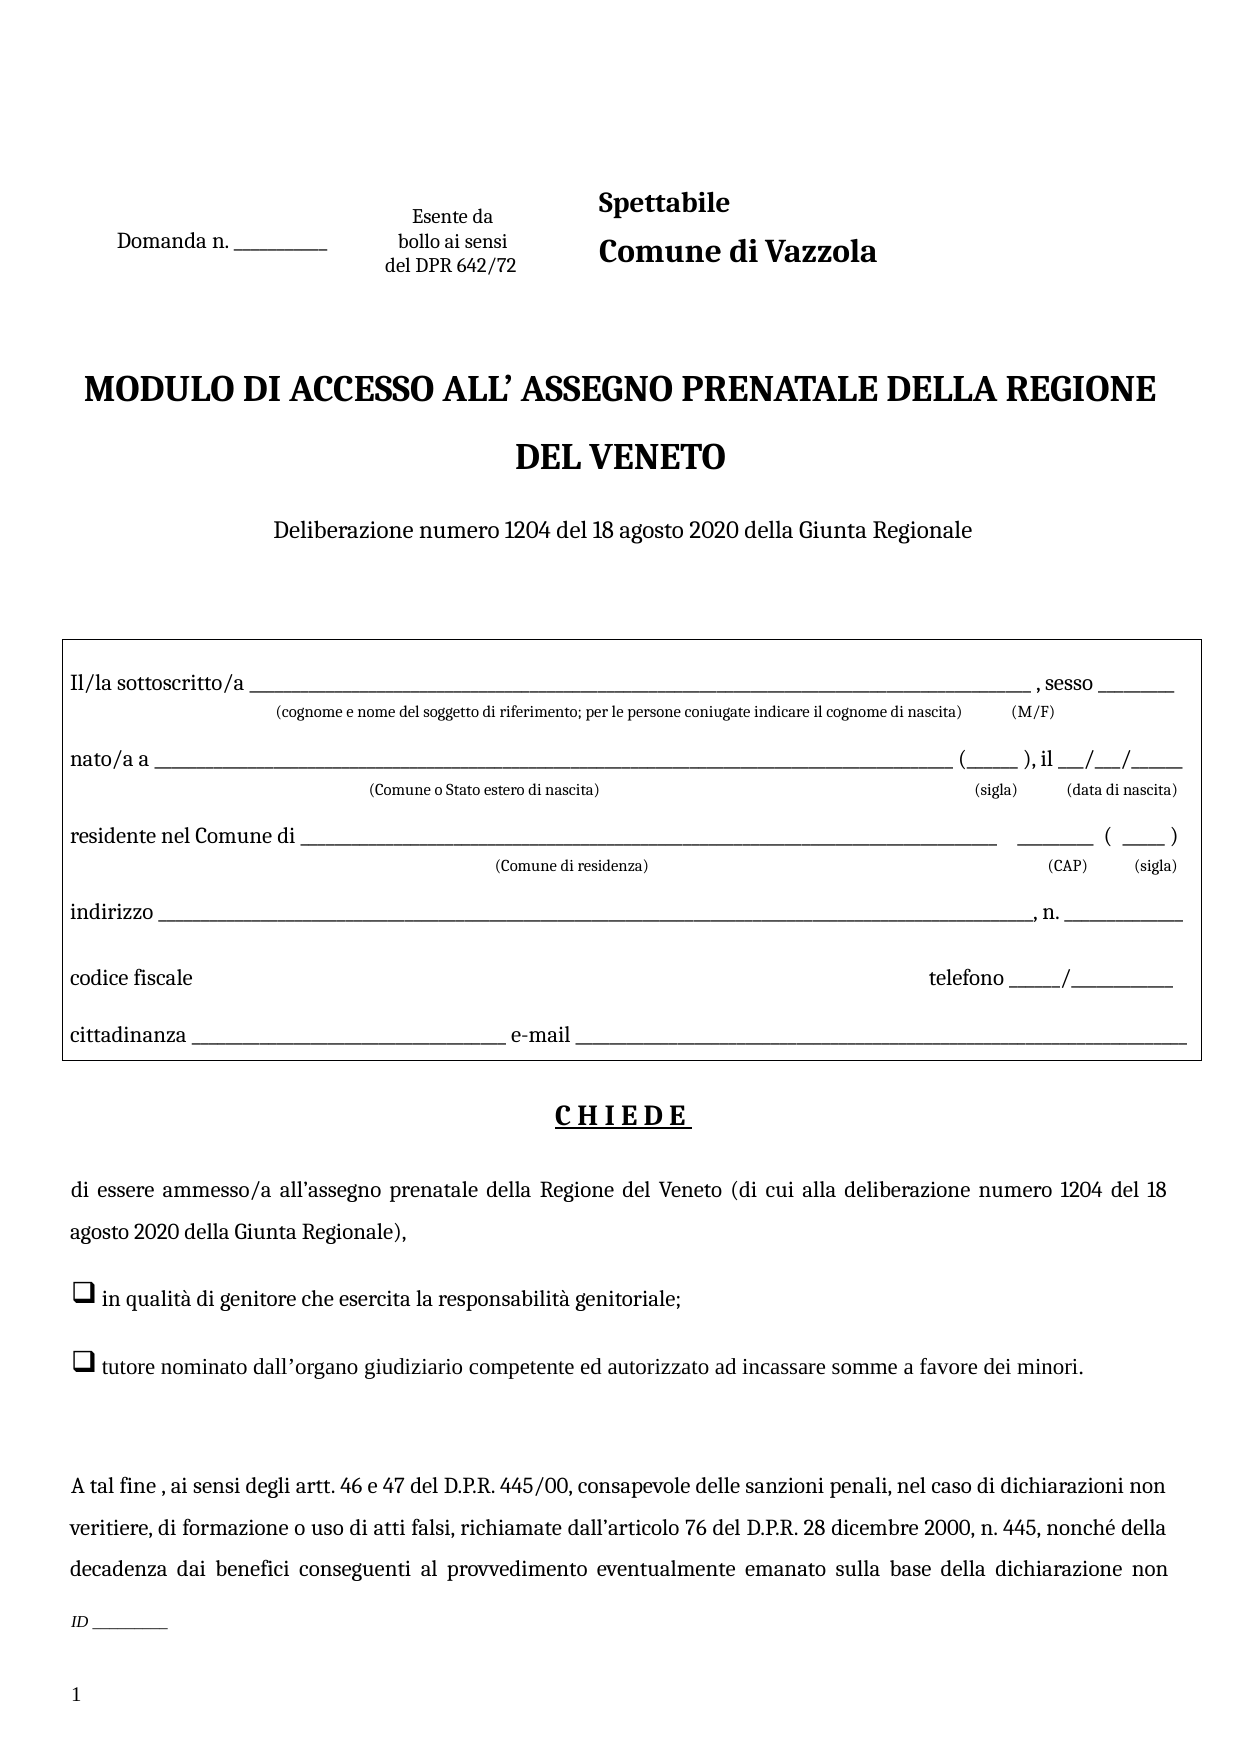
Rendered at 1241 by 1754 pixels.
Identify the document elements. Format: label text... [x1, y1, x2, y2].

table_header Domanda n. ___________ [71, 186, 373, 295]
text di essere ammesso/a all’assegno prenatale della Regione del Veneto (di cui alla deliberazione numero 1204 del 18 agosto 2020 della Giunta Regionale), [70, 1177, 1169, 1260]
text A tal fine , ai sensi degli artt. 46 e 47 del D.P.R. 445/00, consapevole delle sanzioni penali, nel caso di dichiarazioni non veritiere, di formazione o uso di atti falsi, richiamate dall’articolo 76 del D.P.R. 28 dicembre 2000, n. 445, nonché della decadenza dai benefici conseguenti al provvedimento eventualmente emanato sulla base della dichiarazione non [70, 1472, 1169, 1598]
text MODULO DI ACCESSO ALL’ ASSEGNO PRENATALE DELLA REGIONE DEL VENETO [71, 367, 1169, 503]
table_header Esente da bollo ai sensi del DPR 642/72 [373, 186, 529, 295]
text  in qualità di genitore che esercita la responsabilità genitoriale; [70, 1285, 1169, 1328]
table_header Spettabile Comune di Vazzola [529, 186, 1216, 295]
text Deliberazione numero 1204 del 18 agosto 2020 della Giunta Regionale [71, 516, 1169, 561]
text  tutore nominato dall’organo giudiziario competente ed autorizzato ad incassare somme a favore dei minori. [70, 1353, 1169, 1396]
text CHIEDE [71, 1099, 1169, 1152]
table_header Il/la sottoscritto/a ____________________________________________________________________________________________ , sesso _________ (cognome e nome del soggetto di riferimento; per le persone coniugate indicare il cognome di nascita) (M/F) nato/a a ______________________________________________________________________________________________ (______ ), il ___/___/______ (Comune o Stato estero di nascita) (sigla) (data di nascita) residente nel Comune di __________________________________________________________________________________ _________ ( _____ ) (Comune di residenza) (CAP) (sigla) indirizzo _______________________________________________________________________________________________________, n. ______________ codice fiscale  telefono ______/____________ cittadinanza _____________________________________ e-mail ________________________________________________________________________ [63, 640, 1201, 1060]
